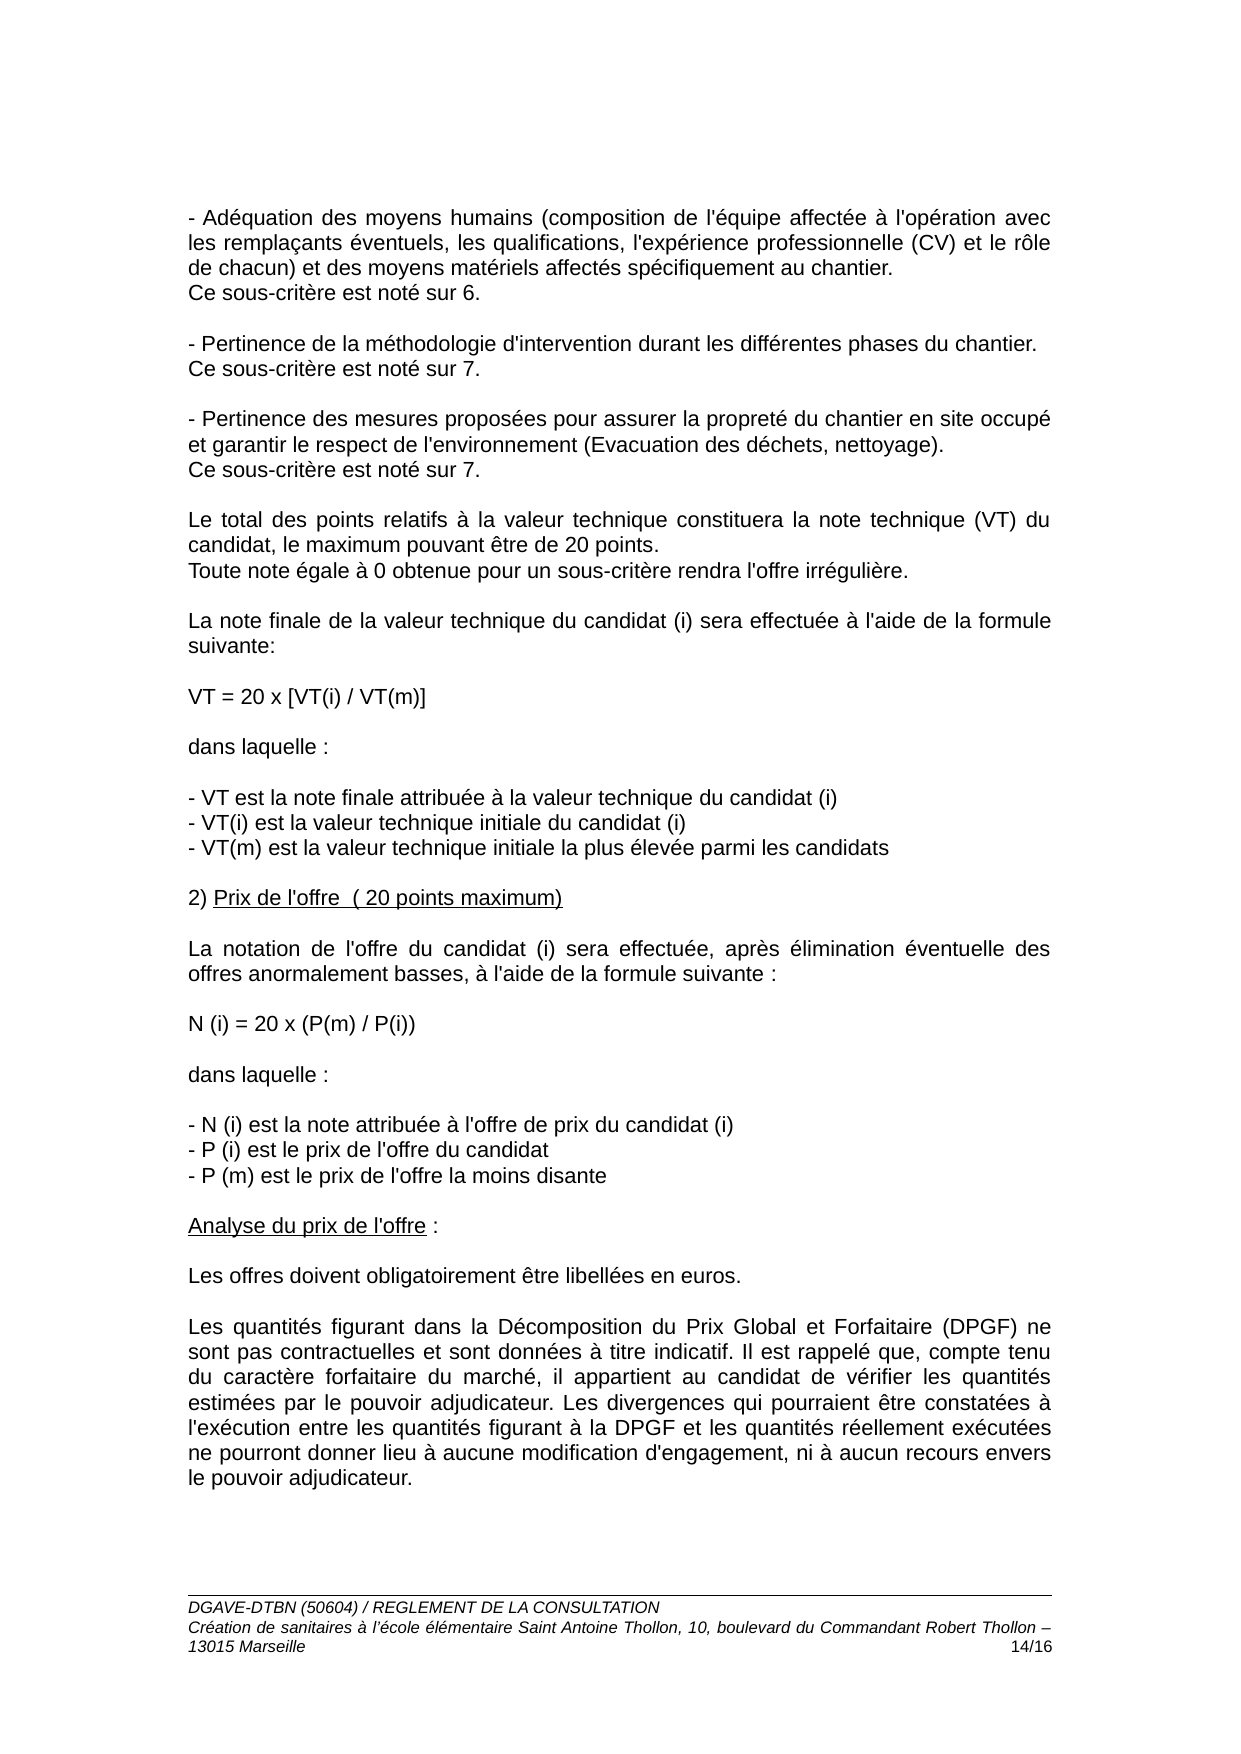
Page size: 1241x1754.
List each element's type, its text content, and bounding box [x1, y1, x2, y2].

text VT = 20 x [VT(i) / VT(m)] [188, 683, 1052, 709]
text - VT(m) est la valeur technique initiale la plus élevée parmi les candidats [188, 835, 1052, 860]
text Ce sous-critère est noté sur 7. [188, 356, 1052, 381]
text Toute note égale à 0 obtenue pour un sous-critère rendra l'offre irrégulière. [188, 557, 1052, 583]
text Les quantités figurant dans la Décomposition du Prix Global et Forfaitaire (DPGF) ne sont pas contractuelles et sont données à titre indicatif. Il est rappelé que, compte tenu du caractère forfaitaire du marché, il appartient au candidat de vérifier les quantités estimées par le pouvoir adjudicateur. Les divergences qui pourraient être constatées à l'exécution entre les quantités figurant à la DPGF et les quantités réellement exécutées ne pourront donner lieu à aucune modification d'engagement, ni à aucun recours envers le pouvoir adjudicateur. [188, 1314, 1052, 1490]
text dans laquelle : [188, 1062, 1052, 1087]
text - N (i) est la note attribuée à l'offre de prix du candidat (i) [188, 1112, 1052, 1137]
text - Pertinence de la méthodologie d'intervention durant les différentes phases du chantier. [188, 331, 1052, 356]
text Le total des points relatifs à la valeur technique constituera la note technique (VT) du candidat, le maximum pouvant être de 20 points. [188, 507, 1052, 557]
text La notation de l'offre du candidat (i) sera effectuée, après élimination éventuelle des offres anormalement basses, à l'aide de la formule suivante : [188, 936, 1052, 986]
text 2) Prix de l'offre ( 20 points maximum) [188, 885, 1052, 910]
text Ce sous-critère est noté sur 6. [188, 280, 1052, 305]
text Analyse du prix de l'offre : [188, 1213, 1052, 1238]
text - VT(i) est la valeur technique initiale du candidat (i) [188, 809, 1052, 835]
text Les offres doivent obligatoirement être libellées en euros. [188, 1263, 1052, 1288]
text N (i) = 20 x (P(m) / P(i)) [188, 1011, 1052, 1036]
text La note finale de la valeur technique du candidat (i) sera effectuée à l'aide de la formule suivante: [188, 608, 1052, 658]
text Ce sous-critère est noté sur 7. [188, 457, 1052, 482]
text dans laquelle : [188, 734, 1052, 759]
text - Adéquation des moyens humains (composition de l'équipe affectée à l'opération avec les remplaçants éventuels, les qualifications, l'expérience professionnelle (CV) et le rôle de chacun) et des moyens matériels affectés spécifiquement au chantier. [188, 204, 1052, 280]
text - P (i) est le prix de l'offre du candidat [188, 1137, 1052, 1162]
text - P (m) est le prix de l'offre la moins disante [188, 1162, 1052, 1188]
text - Pertinence des mesures proposées pour assurer la propreté du chantier en site occupé et garantir le respect de l'environnement (Evacuation des déchets, nettoyage). [188, 406, 1052, 457]
text - VT est la note finale attribuée à la valeur technique du candidat (i) [188, 784, 1052, 809]
